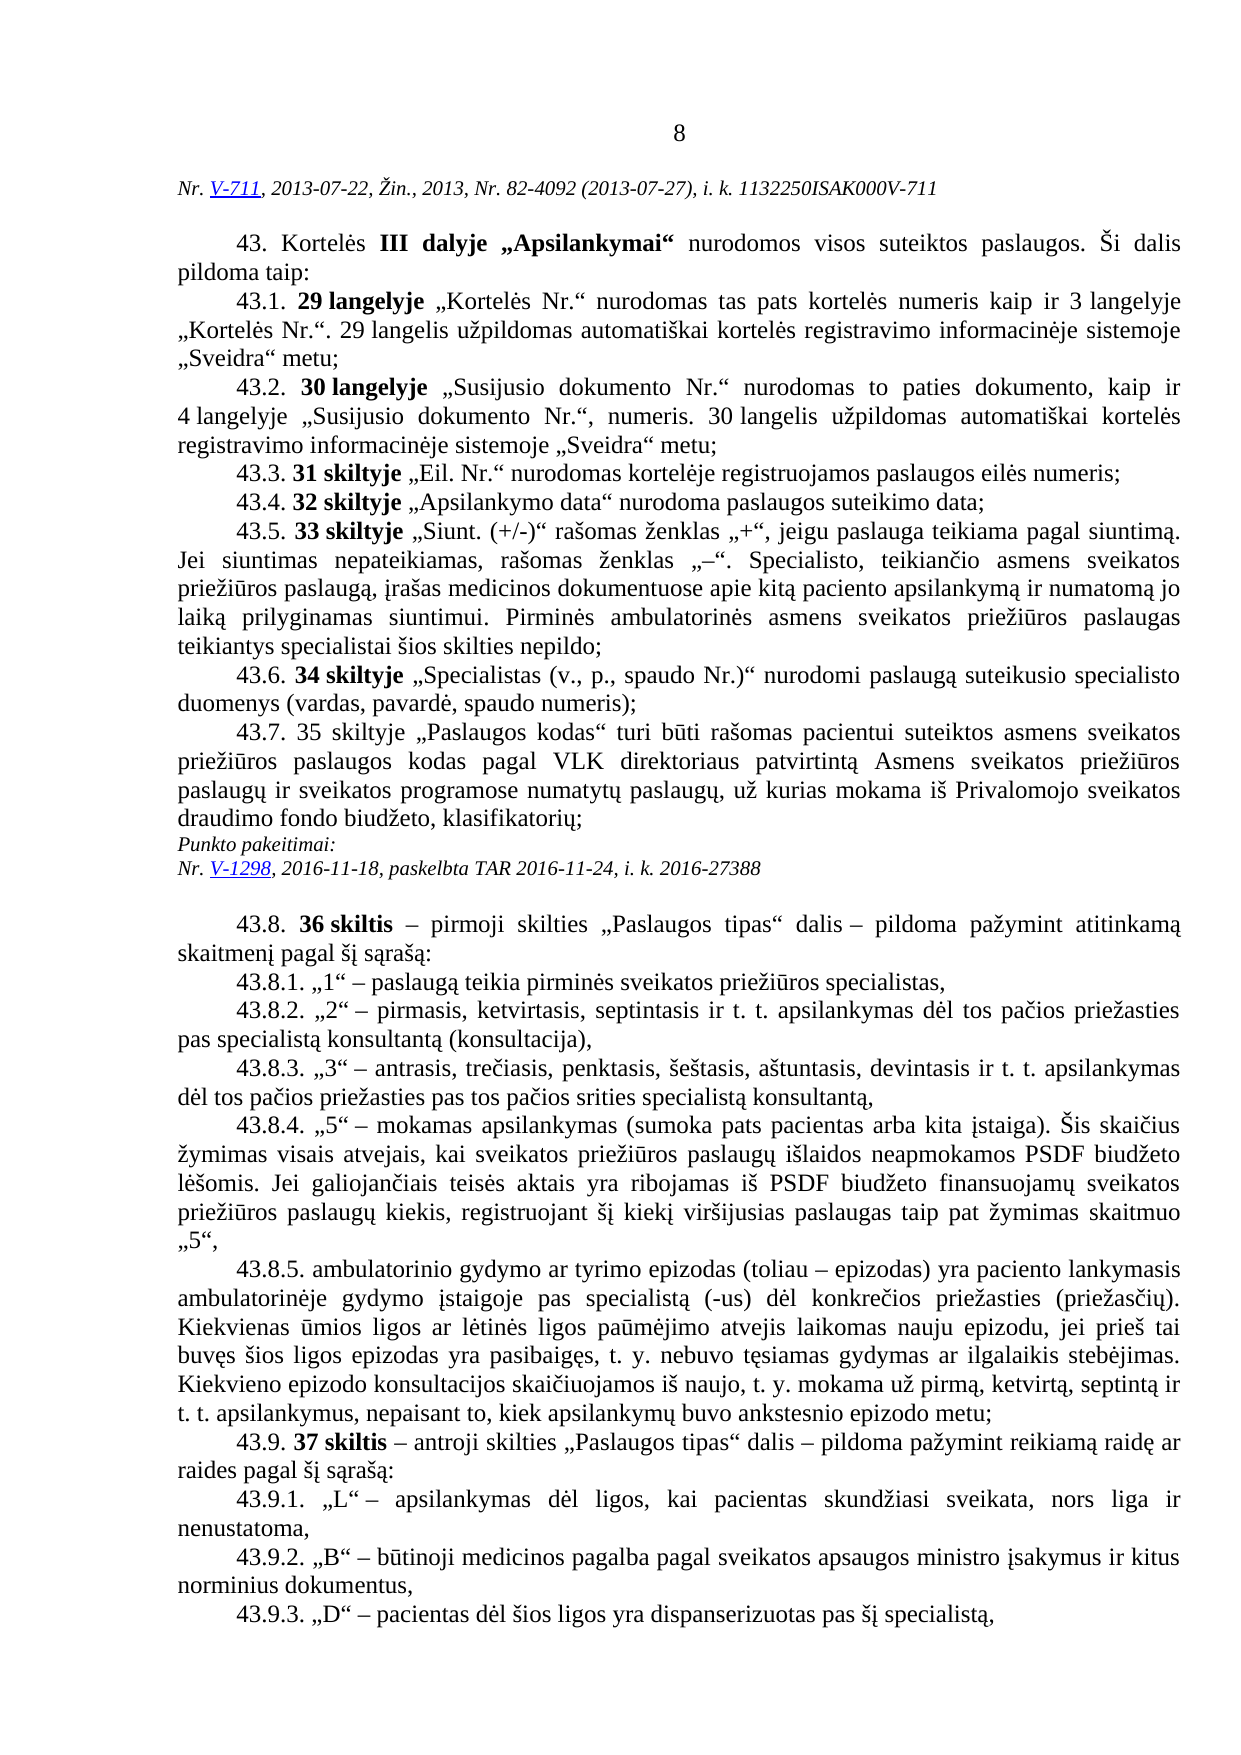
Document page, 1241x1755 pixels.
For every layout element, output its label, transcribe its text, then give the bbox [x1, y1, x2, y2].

text Nr. V-711, 2013-07-22, Žin., 2013, Nr. 82-4092 (2013-07-27), i. k. 1132250ISAK000V-711 [177, 176, 1181, 200]
text 43.9.1. „L“ – apsilankymas dėl ligos, kai pacientas skundžiasi sveikata, nors liga ir nenustatoma, [177, 1484, 1181, 1542]
text 43.4. 32 skiltyje „Apsilankymo data“ nurodoma paslaugos suteikimo data; [177, 487, 1181, 516]
text 43.8.4. „5“ – mokamas apsilankymas (sumoka pats pacientas arba kita įstaiga). Šis skaičius žymimas visais atvejais, kai sveikatos priežiūros paslaugų išlaidos neapmokamos PSDF biudžeto lėšomis. Jei galiojančiais teisės aktais yra ribojamas iš PSDF biudžeto finansuojamų sveikatos priežiūros paslaugų kiekis, registruojant šį kiekį viršijusias paslaugas taip pat žymimas skaitmuo „5“, [177, 1110, 1181, 1254]
text 43.9.3. „D“ – pacientas dėl šios ligos yra dispanserizuotas pas šį specialistą, [177, 1599, 1181, 1628]
text 43.2. 30 langelyje „Susijusio dokumento Nr.“ nurodomas to paties dokumento, kaip ir 4 langelyje „Susijusio dokumento Nr.“, numeris. 30 langelis užpildomas automatiškai kortelės registravimo informacinėje sistemoje „Sveidra“ metu; [177, 372, 1181, 458]
text 43.5. 33 skiltyje „Siunt. (+/-)“ rašomas ženklas „+“, jeigu paslauga teikiama pagal siuntimą. Jei siuntimas nepateikiamas, rašomas ženklas „–“. Specialisto, teikiančio asmens sveikatos priežiūros paslaugą, įrašas medicinos dokumentuose apie kitą paciento apsilankymą ir numatomą jo laiką prilyginamas siuntimui. Pirminės ambulatorinės asmens sveikatos priežiūros paslaugas teikiantys specialistai šios skilties nepildo; [177, 516, 1181, 660]
text 43.3. 31 skiltyje „Eil. Nr.“ nurodomas kortelėje registruojamos paslaugos eilės numeris; [177, 458, 1181, 487]
text 43.1. 29 langelyje „Kortelės Nr.“ nurodomas tas pats kortelės numeris kaip ir 3 langelyje „Kortelės Nr.“. 29 langelis užpildomas automatiškai kortelės registravimo informacinėje sistemoje „Sveidra“ metu; [177, 286, 1181, 372]
text 43.8.1. „1“ – paslaugą teikia pirminės sveikatos priežiūros specialistas, [177, 967, 1181, 995]
text 43.9. 37 skiltis – antroji skilties „Paslaugos tipas“ dalis – pildoma pažymint reikiamą raidę ar raides pagal šį sąrašą: [177, 1427, 1181, 1484]
text Punkto pakeitimai: [177, 832, 1181, 856]
text Nr. V-1298, 2016-11-18, paskelbta TAR 2016-11-24, i. k. 2016-27388 [177, 856, 1181, 880]
text 43.8.5. ambulatorinio gydymo ar tyrimo epizodas (toliau – epizodas) yra paciento lankymasis ambulatorinėje gydymo įstaigoje pas specialistą (-us) dėl konkrečios priežasties (priežasčių). Kiekvienas ūmios ligos ar lėtinės ligos paūmėjimo atvejis laikomas nauju epizodu, jei prieš tai buvęs šios ligos epizodas yra pasibaigęs, t. y. nebuvo tęsiamas gydymas ar ilgalaikis stebėjimas. Kiekvieno epizodo konsultacijos skaičiuojamos iš naujo, t. y. mokama už pirmą, ketvirtą, septintą ir t. t. apsilankymus, nepaisant to, kiek apsilankymų buvo ankstesnio epizodo metu; [177, 1254, 1181, 1427]
text 43.8.2. „2“ – pirmasis, ketvirtasis, septintasis ir t. t. apsilankymas dėl tos pačios priežasties pas specialistą konsultantą (konsultacija), [177, 995, 1181, 1053]
text 43.8. 36 skiltis – pirmoji skilties „Paslaugos tipas“ dalis – pildoma pažymint atitinkamą skaitmenį pagal šį sąrašą: [177, 909, 1181, 967]
text 43.9.2. „B“ – būtinoji medicinos pagalba pagal sveikatos apsaugos ministro įsakymus ir kitus norminius dokumentus, [177, 1542, 1181, 1599]
text 43.8.3. „3“ – antrasis, trečiasis, penktasis, šeštasis, aštuntasis, devintasis ir t. t. apsilankymas dėl tos pačios priežasties pas tos pačios srities specialistą konsultantą, [177, 1053, 1181, 1110]
text 43. Kortelės III dalyje „Apsilankymai“ nurodomos visos suteiktos paslaugos. Ši dalis pildoma taip: [177, 228, 1181, 286]
text 43.6. 34 skiltyje „Specialistas (v., p., spaudo Nr.)“ nurodomi paslaugą suteikusio specialisto duomenys (vardas, pavardė, spaudo numeris); [177, 660, 1181, 717]
text 43.7. 35 skiltyje „Paslaugos kodas“ turi būti rašomas pacientui suteiktos asmens sveikatos priežiūros paslaugos kodas pagal VLK direktoriaus patvirtintą Asmens sveikatos priežiūros paslaugų ir sveikatos programose numatytų paslaugų, už kurias mokama iš Privalomojo sveikatos draudimo fondo biudžeto, klasifikatorių; [177, 717, 1181, 832]
